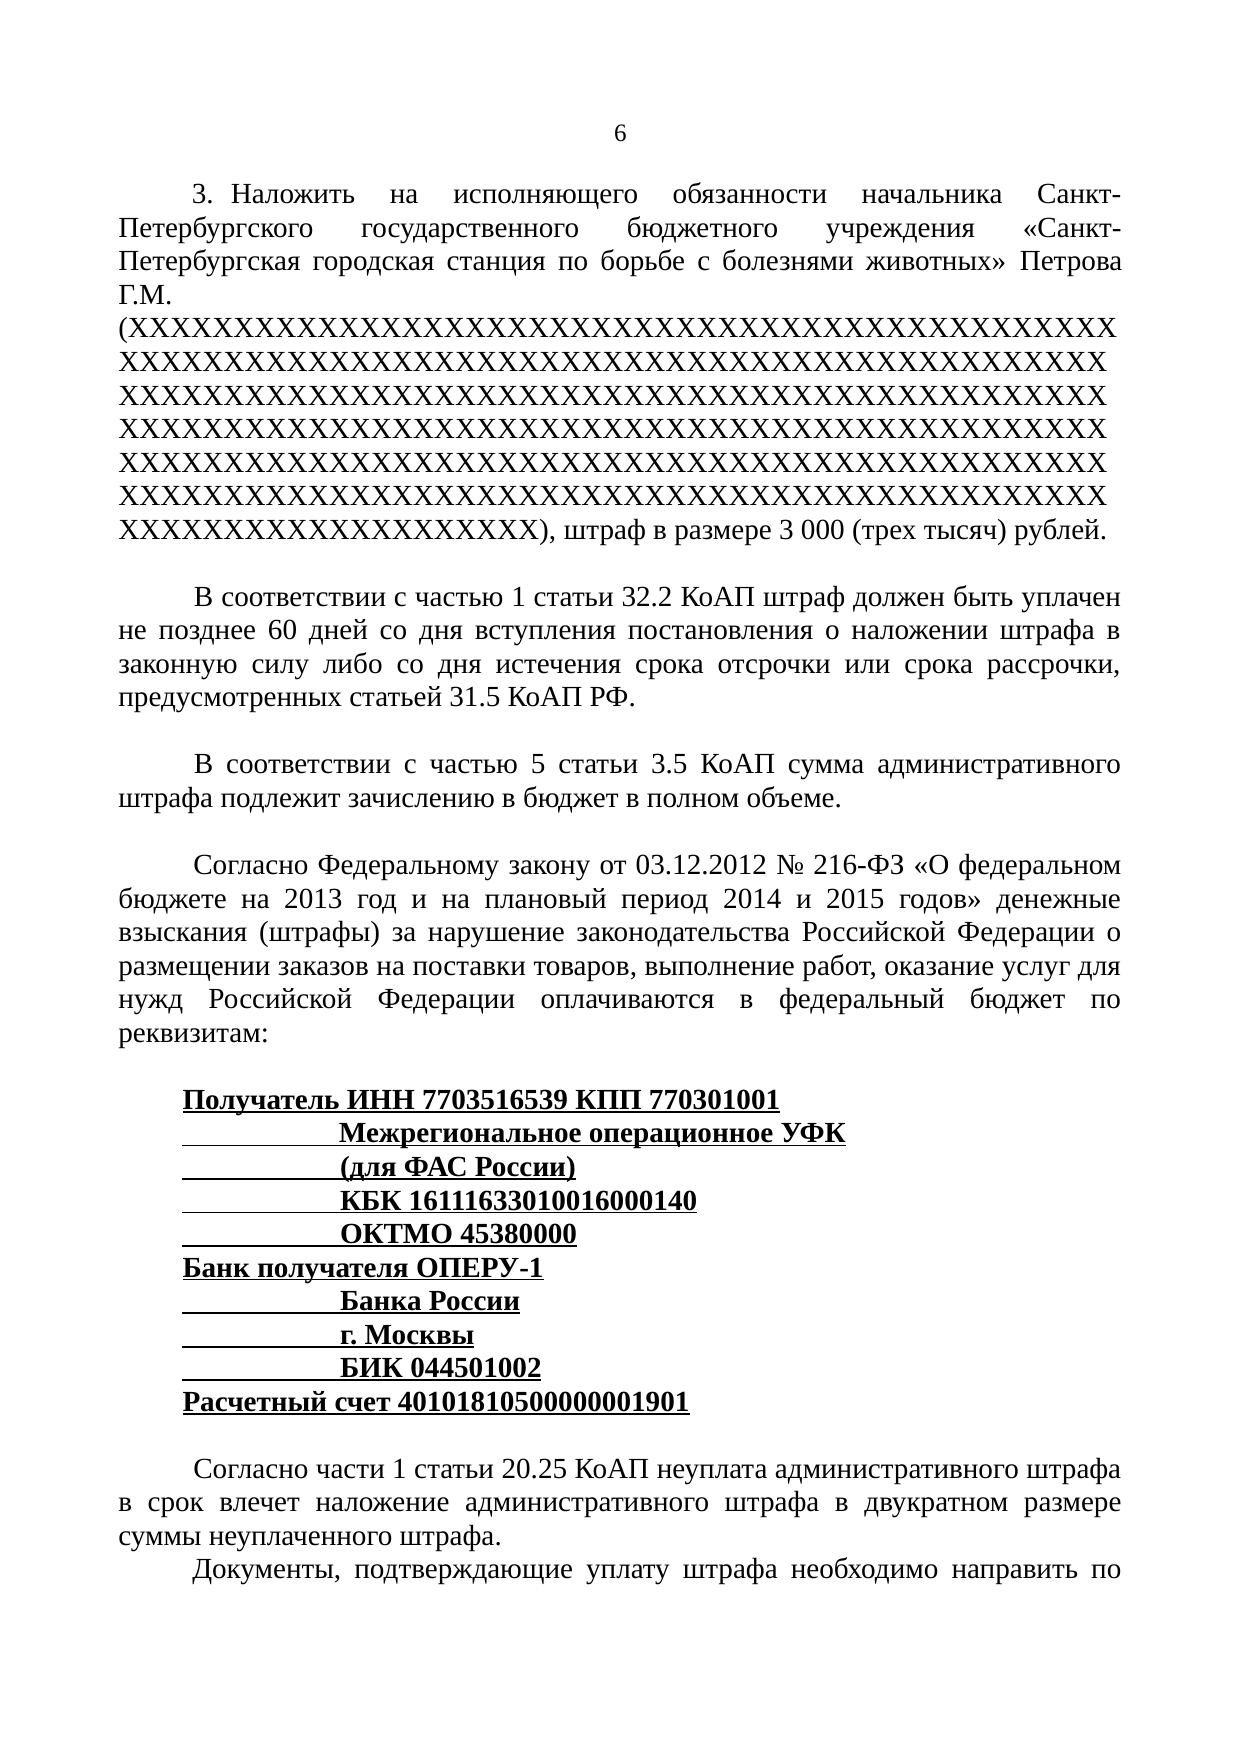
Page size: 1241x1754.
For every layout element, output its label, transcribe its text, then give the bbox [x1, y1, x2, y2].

text Банка России [118, 1283, 1122, 1317]
text Получатель ИНН 7703516539 КПП 770301001 [118, 1082, 1122, 1116]
text Согласно части 1 статьи 20.25 КоАП неуплата административного штрафа в срок влечет наложение административного штрафа в двукратном размере суммы неуплаченного штрафа. [118, 1451, 1122, 1552]
text Межрегиональное операционное УФК [118, 1116, 1122, 1149]
text Документы, подтверждающие уплату штрафа необходимо направить по [118, 1552, 1122, 1585]
text Банк получателя ОПЕРУ-1 [118, 1250, 1122, 1283]
text Согласно Федеральному закону от 03.12.2012 № 216-ФЗ «О федеральном бюджете на 2013 год и на плановый период 2014 и 2015 годов» денежные взыскания (штрафы) за нарушение законодательства Российской Федерации о размещении заказов на поставки товаров, выполнение работ, оказание услуг для нужд Российской Федерации оплачиваются в федеральный бюджет по реквизитам: [118, 847, 1122, 1048]
text В соответствии с частью 5 статьи 3.5 КоАП сумма административного штрафа подлежит зачислению в бюджет в полном объеме. [118, 747, 1122, 814]
list Наложить на исполняющего обязанности начальника Санкт-Петербургского государственного бюджетного учреждения «Санкт-Петербургская городская станция по борьбе с болезнями животных» Петрова Г.М. (XXXXXXXXXXXXXXXXXXXXXXXXXXXXXXXXXXXXXXXXXXXXXXXXXXXXXXXXXXXXXXXXXXXXXXXXXXXXXXXXXXXXXXXXXXXXXXXXXXXXXXXXXXXXXXXXXXXXXXXXXXXXXXXXXXXXXXXXXXXXXXXXXXXXXXXXXXXXXXXXXXXXXXXXXXXXXXXXXXXXXXXXXXXXXXXXXXXXXXXXXXXXXXXXXXXXXXXXXXXXXXXXXXXXXXXXXXXXXXXXXXXXXXXXXXXXXXXXXXXXXXXXXXXXXXXXXXXXXXXXXXXXXXXXXXXXXXXXXXXXXX), штраф в размере 3 000 (трех тысяч) рублей. [118, 176, 1122, 545]
text БИК 044501002 [118, 1350, 1122, 1384]
text (для ФАС России) [118, 1149, 1122, 1183]
text г. Москвы [118, 1317, 1122, 1350]
text КБК 16111633010016000140 [118, 1183, 1122, 1216]
text Расчетный счет 40101810500000001901 [118, 1384, 1122, 1417]
text ОКТМО 45380000 [118, 1216, 1122, 1250]
text В соответствии с частью 1 статьи 32.2 КоАП штраф должен быть уплачен не позднее 60 дней со дня вступления постановления о наложении штрафа в законную силу либо со дня истечения срока отсрочки или срока рассрочки, предусмотренных статьей 31.5 КоАП РФ. [118, 579, 1122, 713]
